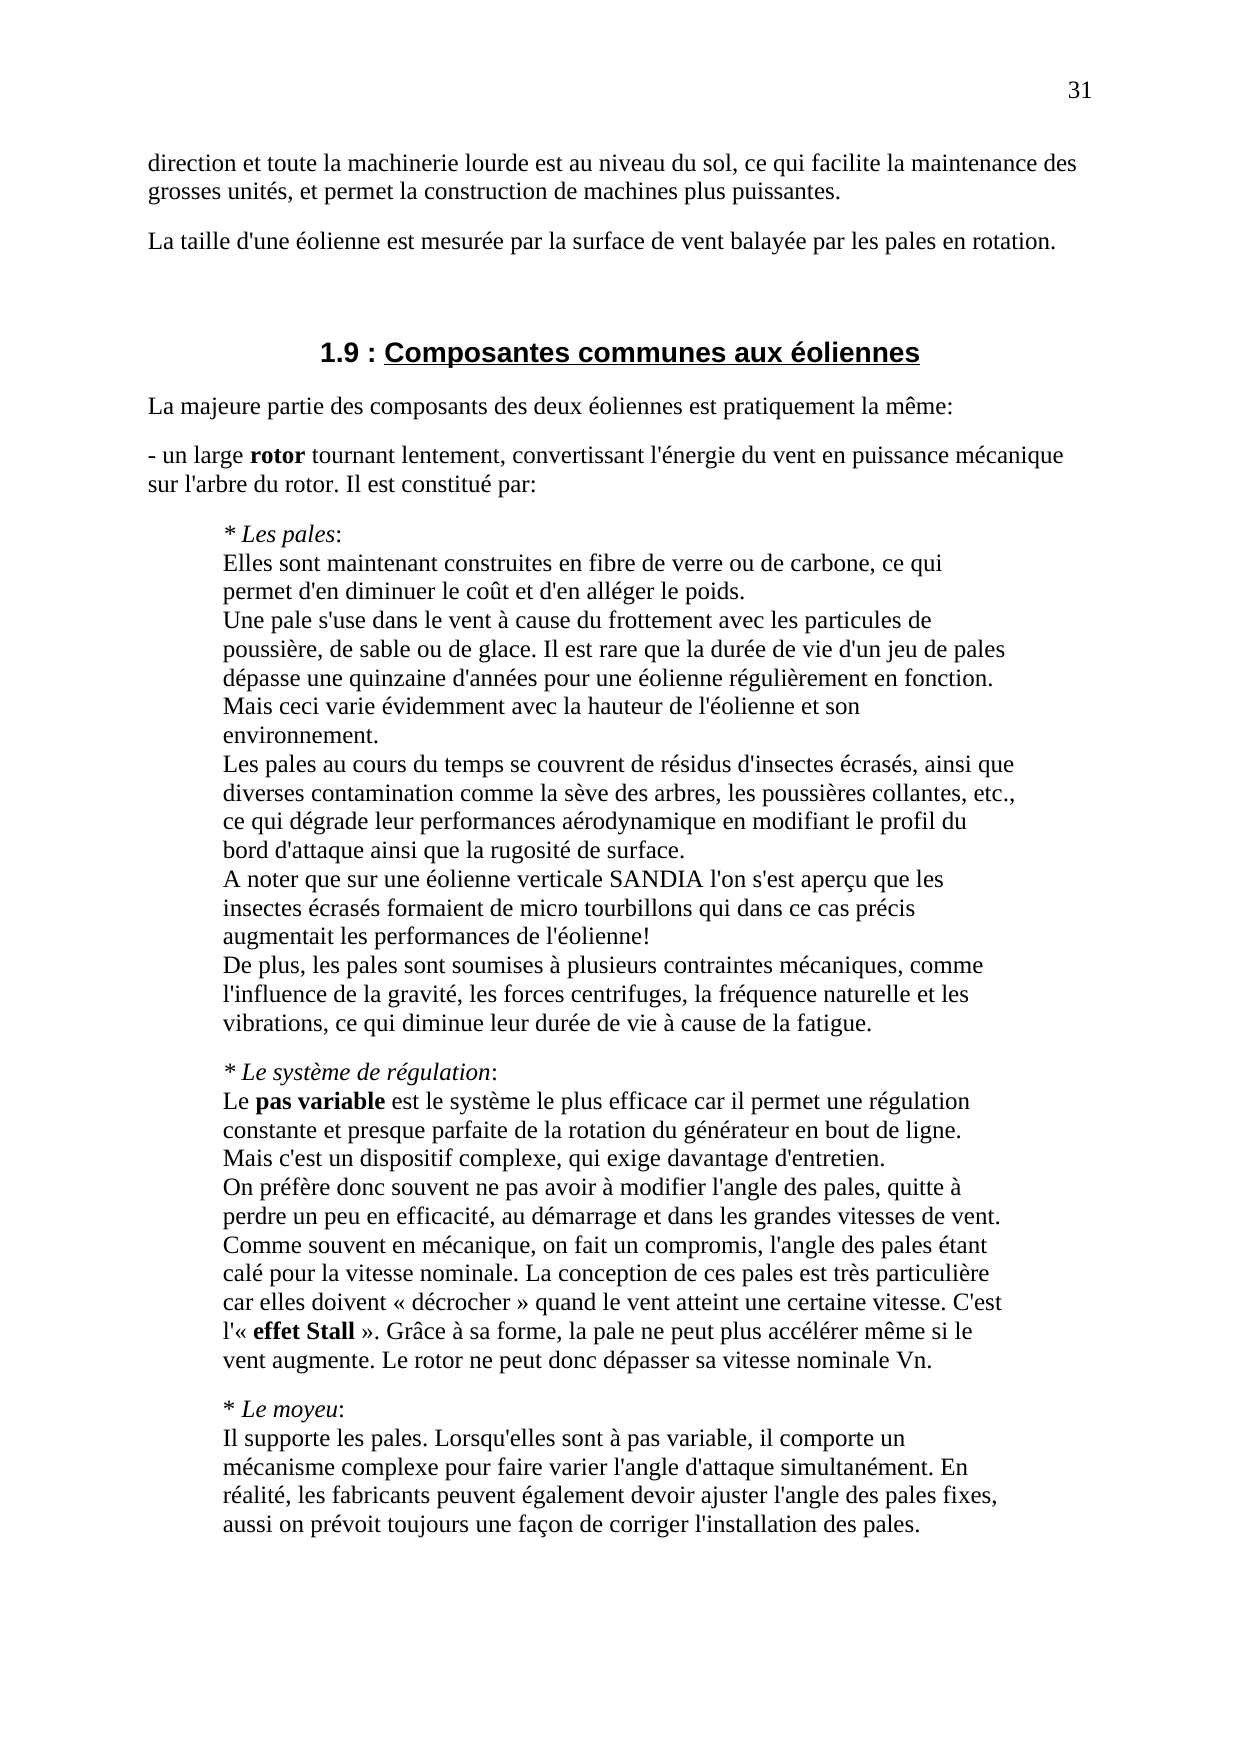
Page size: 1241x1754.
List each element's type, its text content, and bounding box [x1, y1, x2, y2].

text - un large rotor tournant lentement, convertissant l'énergie du vent en puissance mécanique sur l'arbre du rotor. Il est constitué par: [148, 441, 1092, 498]
text La taille d'une éolienne est mesurée par la surface de vent balayée par les pales en rotation. [148, 226, 1092, 255]
text direction et toute la machinerie lourde est au niveau du sol, ce qui facilite la maintenance des grosses unités, et permet la construction de machines plus puissantes. [148, 148, 1092, 205]
subtitle 1.9 : Composantes communes aux éoliennes [148, 336, 1092, 368]
text * Le moyeu: Il supporte les pales. Lorsqu'elles sont à pas variable, il comporte un mécanisme complexe pour faire varier l'angle d'attaque simultanément. En réalité, les fabricants peuvent également devoir ajuster l'angle des pales fixes, aussi on prévoit toujours une façon de corriger l'installation des pales. [223, 1394, 1017, 1538]
text La majeure partie des composants des deux éoliennes est pratiquement la même: [148, 391, 1092, 420]
text * Le système de régulation: Le pas variable est le système le plus efficace car il permet une régulation constante et presque parfaite de la rotation du générateur en bout de ligne. Mais c'est un dispositif complexe, qui exige davantage d'entretien. On préfère donc souvent ne pas avoir à modifier l'angle des pales, quitte à perdre un peu en efficacité, au démarrage et dans les grandes vitesses de vent. Comme souvent en mécanique, on fait un compromis, l'angle des pales étant calé pour la vitesse nominale. La conception de ces pales est très particulière car elles doivent « décrocher » quand le vent atteint une certaine vitesse. C'est l'« effet Stall ». Grâce à sa forme, la pale ne peut plus accélérer même si le vent augmente. Le rotor ne peut donc dépasser sa vitesse nominale Vn. [223, 1057, 1017, 1373]
text * Les pales: Elles sont maintenant construites en fibre de verre ou de carbone, ce qui permet d'en diminuer le coût et d'en alléger le poids. Une pale s'use dans le vent à cause du frottement avec les particules de poussière, de sable ou de glace. Il est rare que la durée de vie d'un jeu de pales dépasse une quinzaine d'années pour une éolienne régulièrement en fonction. Mais ceci varie évidemment avec la hauteur de l'éolienne et son environnement. Les pales au cours du temps se couvrent de résidus d'insectes écrasés, ainsi que diverses contamination comme la sève des arbres, les poussières collantes, etc., ce qui dégrade leur performances aérodynamique en modifiant le profil du bord d'attaque ainsi que la rugosité de surface. A noter que sur une éolienne verticale SANDIA l'on s'est aperçu que les insectes écrasés formaient de micro tourbillons qui dans ce cas précis augmentait les performances de l'éolienne! De plus, les pales sont soumises à plusieurs contraintes mécaniques, comme l'influence de la gravité, les forces centrifuges, la fréquence naturelle et les vibrations, ce qui diminue leur durée de vie à cause de la fatigue. [223, 519, 1017, 1036]
